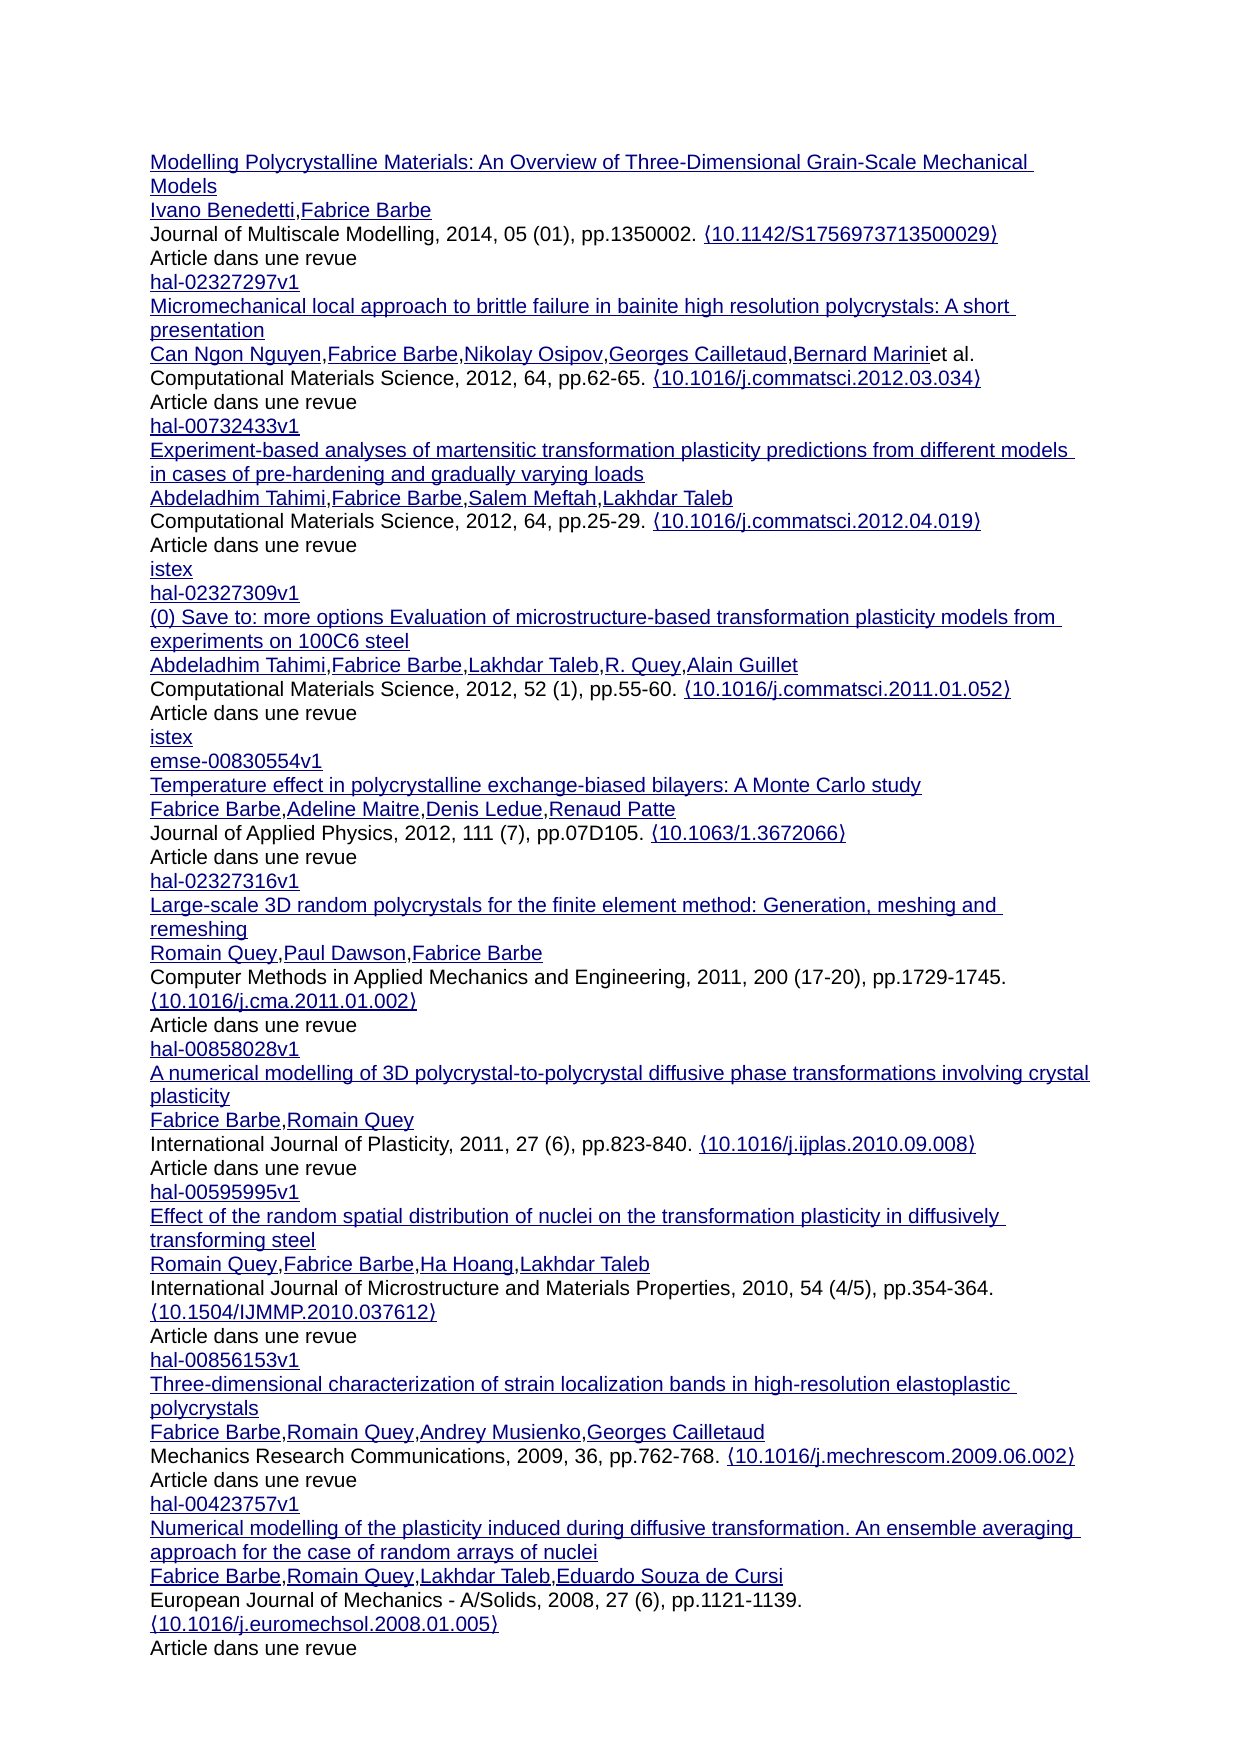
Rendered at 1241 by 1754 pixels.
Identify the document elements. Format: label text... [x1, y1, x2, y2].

table_cell plasticity Fabrice Barbe,Romain Quey International Journal of Plasticity, 2011, 27 (6), pp.823-840. ⟨10.1016/j.ijplas.2010.09.008⟩ Article dans une revue hal-00595995v1 [150, 1082, 1090, 1204]
table_cell Experiment-based analyses of martensitic transformation plasticity predictions from different models in cases of pre-hardening and gradually varying loads Abdeladhim Tahimi,Fabrice Barbe,Salem Meftah,Lakhdar Taleb Computational Materials Science, 2012, 64, pp.25-29. ⟨10.1016/j.commatsci.2012.04.019⟩ Article dans une revue istex hal-02327309v1 [150, 438, 1090, 605]
table_cell Large-scale 3D random polycrystals for the finite element method: Generation, meshing and remeshing Romain Quey,Paul Dawson,Fabrice Barbe Computer Methods in Applied Mechanics and Engineering, 2011, 200 (17-20), pp.1729-1745. ⟨10.1016/j.cma.2011.01.002⟩ Article dans une revue hal-00858028v1 [150, 893, 1090, 1060]
table_cell (0) Save to: more options Evaluation of microstructure-based transformation plasticity models from experiments on 100C6 steel Abdeladhim Tahimi,Fabrice Barbe,Lakhdar Taleb,R. Quey,Alain Guillet Computational Materials Science, 2012, 52 (1), pp.55-60. ⟨10.1016/j.commatsci.2011.01.052⟩ Article dans une revue istex emse-00830554v1 [150, 605, 1090, 773]
table_cell Micromechanical local approach to brittle failure in bainite high resolution polycrystals: A short presentation Can Ngon Nguyen,Fabrice Barbe,Nikolay Osipov,Georges Cailletaud,Bernard Mariniet al. Computational Materials Science, 2012, 64, pp.62-65. ⟨10.1016/j.commatsci.2012.03.034⟩ Article dans une revue hal-00732433v1 [150, 294, 1090, 437]
table_cell Temperature effect in polycrystalline exchange-biased bilayers: A Monte Carlo study Fabrice Barbe,Adeline Maitre,Denis Ledue,Renaud Patte Journal of Applied Physics, 2012, 111 (7), pp.07D105. ⟨10.1063/1.3672066⟩ Article dans une revue hal-02327316v1 [150, 773, 1090, 893]
table_cell Numerical modelling of the plasticity induced during diffusive transformation. An ensemble averaging approach for the case of random arrays of nuclei Fabrice Barbe,Romain Quey,Lakhdar Taleb,Eduardo Souza de Cursi European Journal of Mechanics - A/Solids, 2008, 27 (6), pp.1121-1139. ⟨10.1016/j.euromechsol.2008.01.005⟩ Article dans une revue [150, 1516, 1090, 1659]
table_cell A numerical modelling of 3D polycrystal-to-polycrystal diffusive phase transformations involving crystal [150, 1060, 1090, 1081]
table_cell Three-dimensional characterization of strain localization bands in high-resolution elastoplastic polycrystals Fabrice Barbe,Romain Quey,Andrey Musienko,Georges Cailletaud Mechanics Research Communications, 2009, 36, pp.762-768. ⟨10.1016/j.mechrescom.2009.06.002⟩ Article dans une revue hal-00423757v1 [150, 1372, 1090, 1516]
table_cell Modelling Polycrystalline Materials: An Overview of Three-Dimensional Grain-Scale Mechanical Models Ivano Benedetti,Fabrice Barbe Journal of Multiscale Modelling, 2014, 05 (01), pp.1350002. ⟨10.1142/S1756973713500029⟩ Article dans une revue hal-02327297v1 [150, 150, 1090, 294]
table_cell Effect of the random spatial distribution of nuclei on the transformation plasticity in diffusively transforming steel Romain Quey,Fabrice Barbe,Ha Hoang,Lakhdar Taleb International Journal of Microstructure and Materials Properties, 2010, 54 (4/5), pp.354-364. ⟨10.1504/IJMMP.2010.037612⟩ Article dans une revue hal-00856153v1 [150, 1204, 1090, 1372]
